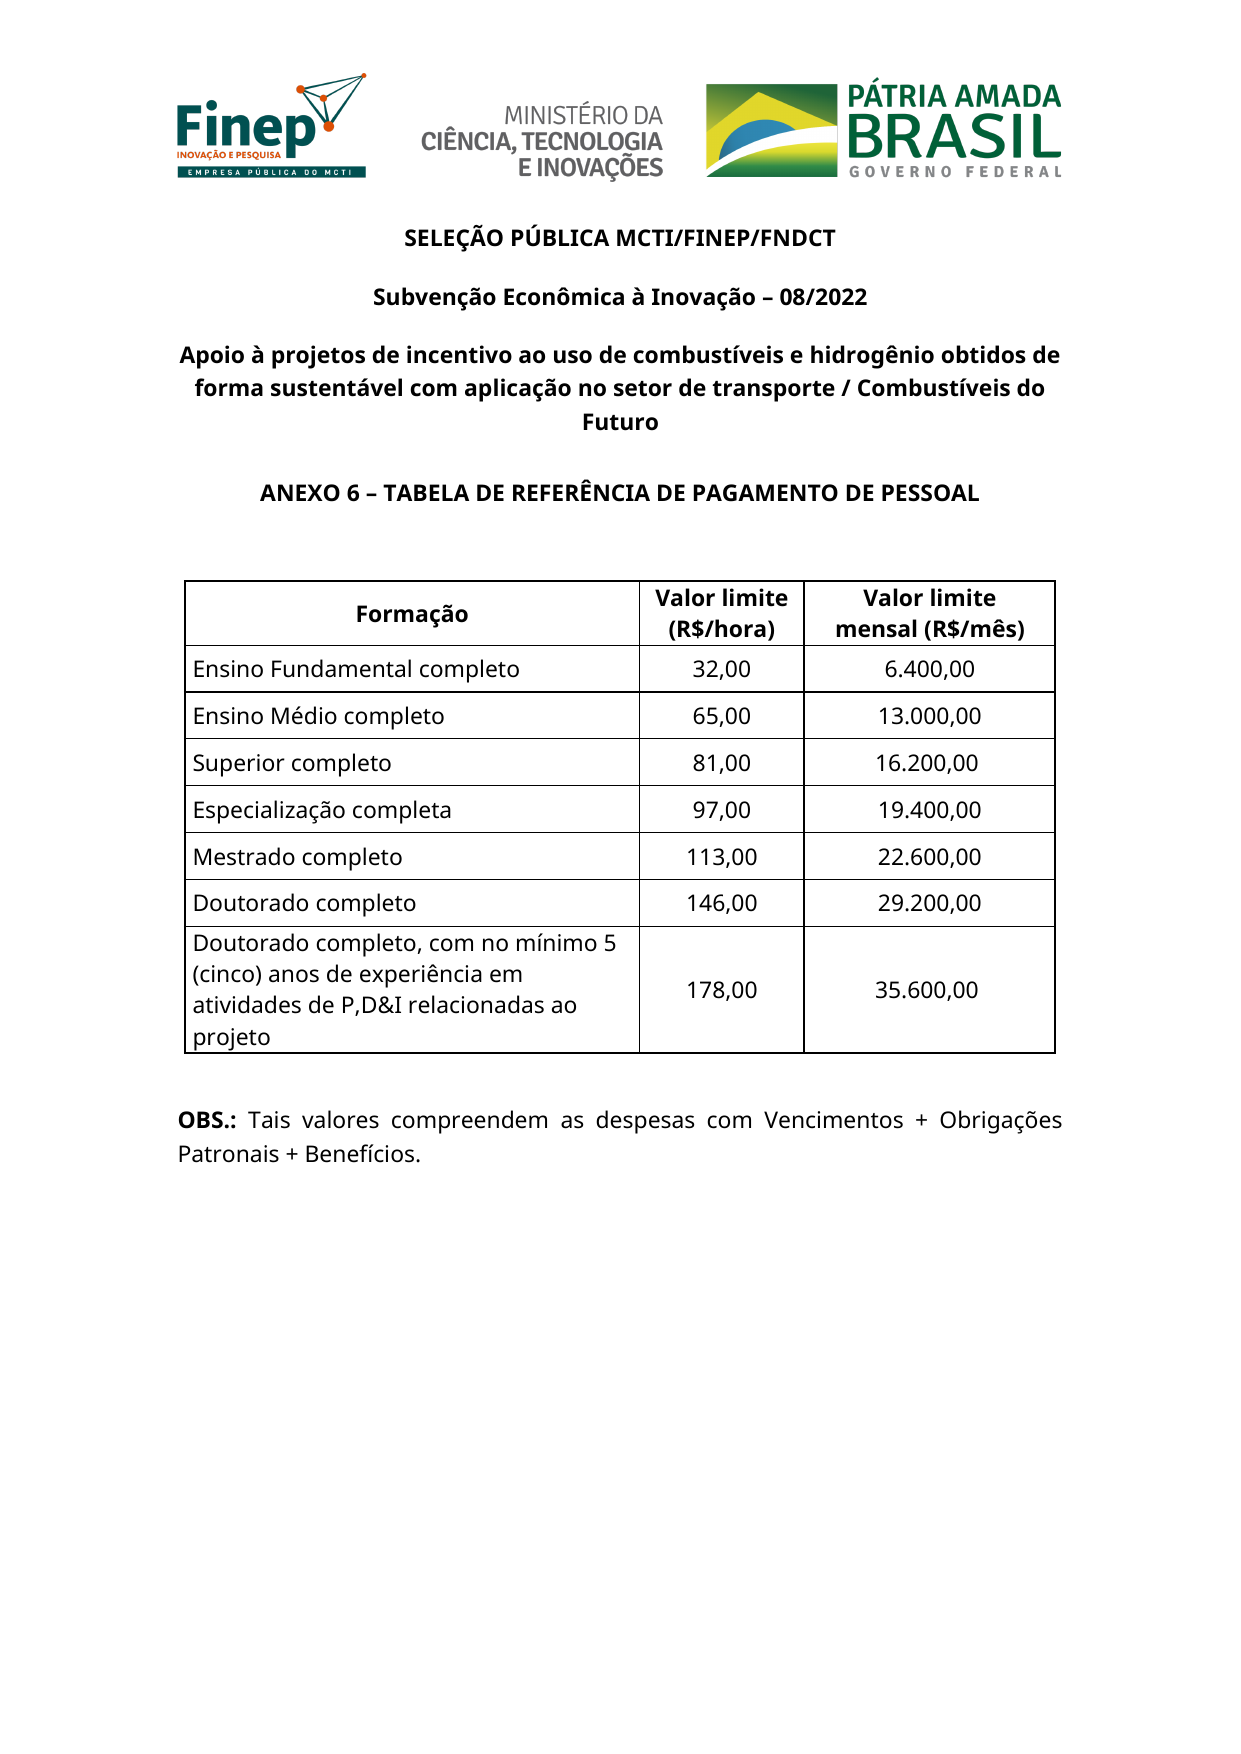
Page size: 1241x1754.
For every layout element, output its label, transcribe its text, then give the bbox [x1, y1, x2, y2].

text Subvenção Econômica à Inovação – 08/2022 [177, 280, 1063, 312]
table_cell 32,00 [640, 646, 803, 691]
table_cell 146,00 [640, 880, 803, 926]
table_cell 35.600,00 [805, 927, 1054, 1052]
table_cell 29.200,00 [805, 880, 1054, 926]
text OBS.: Tais valores compreendem as despesas com Vencimentos + Obrigações Patronais + Benefícios. [177, 1104, 1063, 1169]
table_cell Doutorado completo, com no mínimo 5 (cinco) anos de experiência em atividades de P,D&I relacionadas ao projeto [186, 927, 639, 1052]
table_cell Especialização completa [186, 786, 639, 832]
table_cell 13.000,00 [805, 693, 1054, 738]
table_cell Doutorado completo [186, 880, 639, 926]
table_cell 6.400,00 [805, 646, 1054, 691]
text ANEXO 6 – TABELA DE REFERÊNCIA DE PAGAMENTO DE PESSOAL [177, 477, 1063, 508]
table_cell 113,00 [640, 833, 803, 879]
text SELEÇÃO PÚBLICA MCTI/FINEP/FNDCT [177, 222, 1063, 253]
table_cell Superior completo [186, 739, 639, 785]
table_header Formação [186, 582, 639, 644]
table_cell 19.400,00 [805, 786, 1054, 832]
table_header Valor limite mensal (R$/mês) [805, 582, 1054, 644]
table_cell 97,00 [640, 786, 803, 832]
table_cell Ensino Médio completo [186, 693, 639, 738]
table_header Valor limite (R$/hora) [640, 582, 803, 644]
table_cell 81,00 [640, 739, 803, 785]
table_cell 65,00 [640, 693, 803, 738]
table_cell Mestrado completo [186, 833, 639, 879]
table_cell 16.200,00 [805, 739, 1054, 785]
table_cell 22.600,00 [805, 833, 1054, 879]
table_cell Ensino Fundamental completo [186, 646, 639, 691]
text Apoio à projetos de incentivo ao uso de combustíveis e hidrogênio obtidos de forma sustentável com aplicação no setor de transporte / Combustíveis do Futuro [177, 339, 1063, 437]
table_cell 178,00 [640, 927, 803, 1052]
